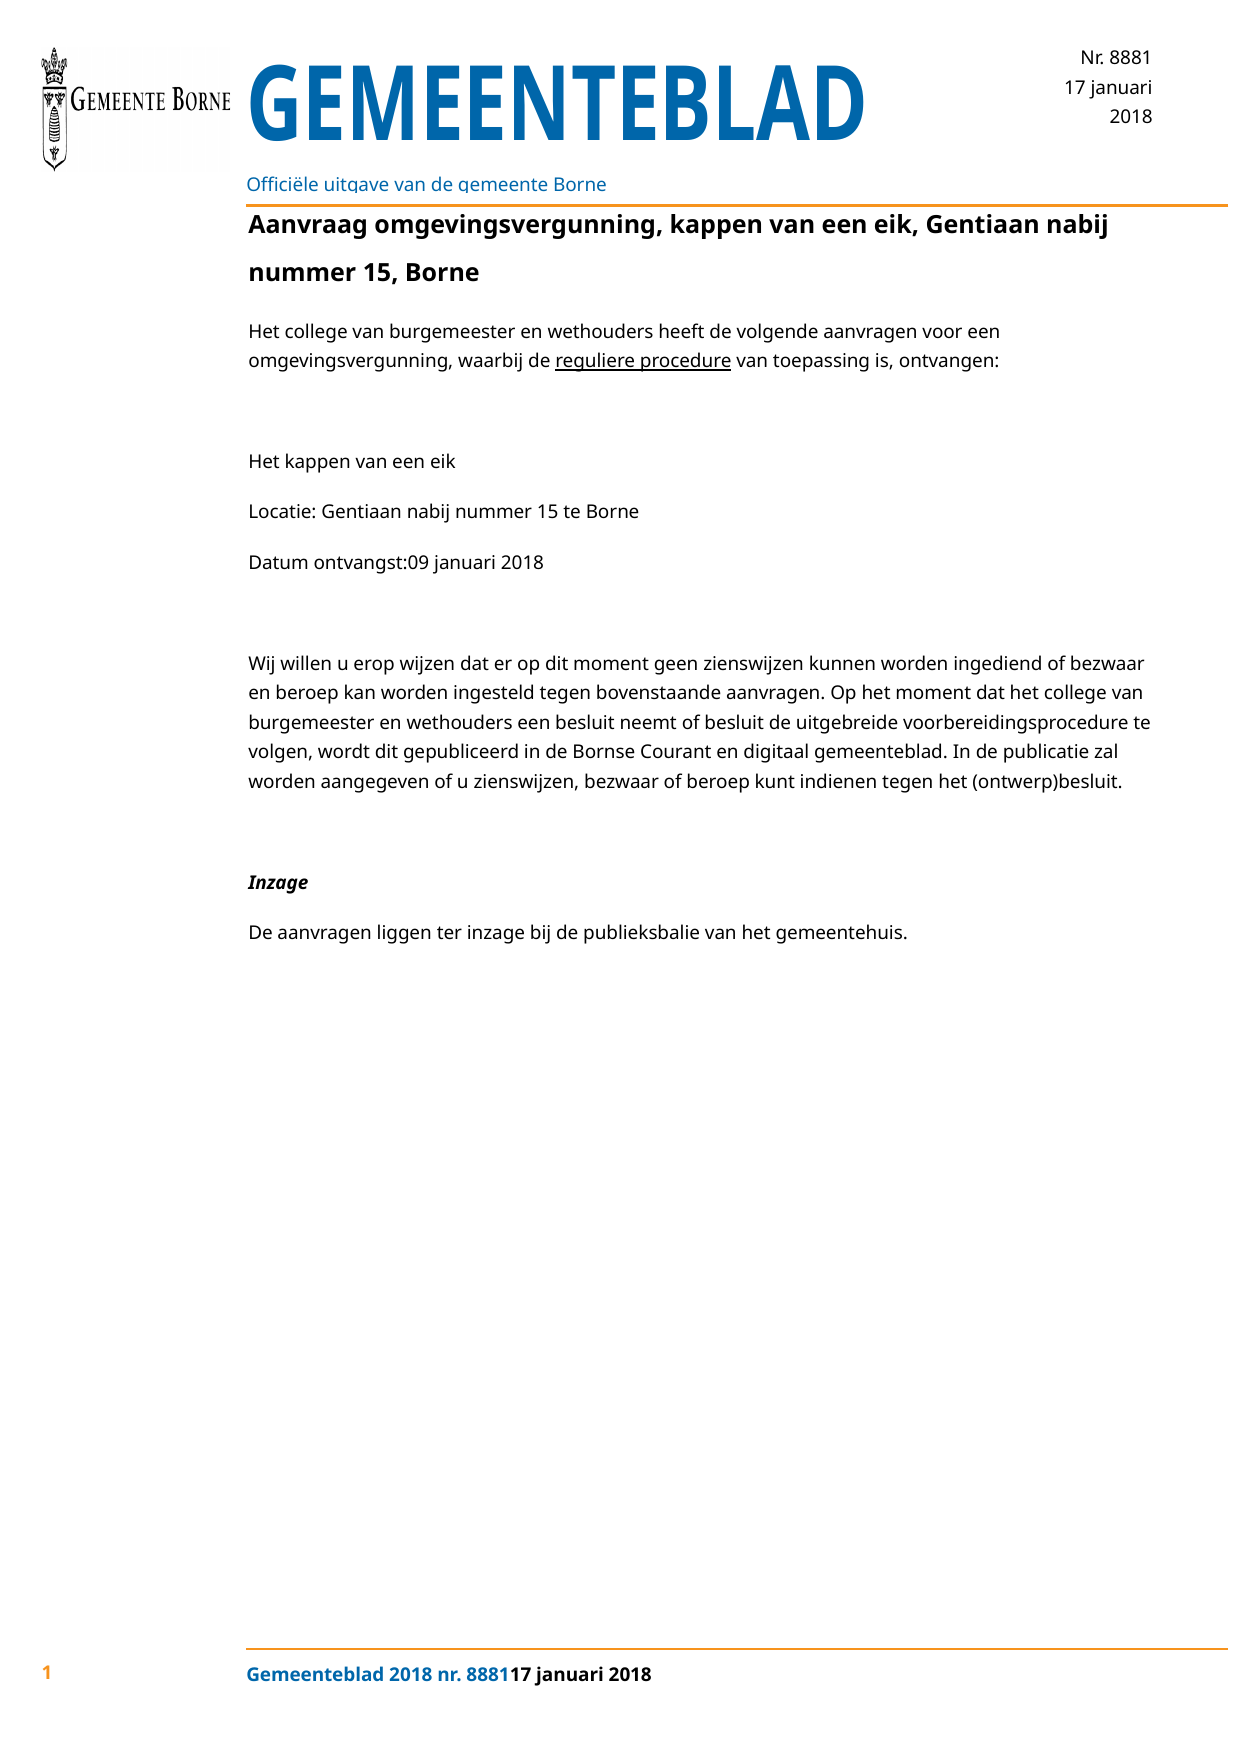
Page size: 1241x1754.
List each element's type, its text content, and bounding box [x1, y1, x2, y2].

text Het kappen van een eik [248, 448, 1152, 474]
text Het college van burgemeester en wethouders heeft de volgende aanvragen voor een omgevingsvergunning, waarbij de reguliere procedure van toepassing is, ontvangen: [248, 318, 1152, 373]
text Inzage [248, 869, 1152, 895]
text Locatie: Gentiaan nabij nummer 15 te Borne [248, 499, 1152, 524]
text Wij willen u erop wijzen dat er op dit moment geen zienswijzen kunnen worden ingediend of bezwaar en beroep kan worden ingesteld tegen bovenstaande aanvragen. Op het moment dat het college van burgemeester en wethouders een besluit neemt of besluit de uitgebreide voorbereidingsprocedure te volgen, wordt dit gepubliceerd in de Bornse Courant en digitaal gemeenteblad. In de publicatie zal worden aangegeven of u zienswijzen, bezwaar of beroep kunt indienen tegen het (ontwerp)besluit. [248, 650, 1152, 794]
picture [41, 47, 231, 172]
text Datum ontvangst:09 januari 2018 [248, 549, 1152, 575]
text Aanvraag omgevingsvergunning, kappen van een eik, Gentiaan nabij nummer 15, Borne [248, 207, 1152, 288]
text De aanvragen liggen ter inzage bij de publieksbalie van het gemeentehuis. [248, 919, 1152, 945]
